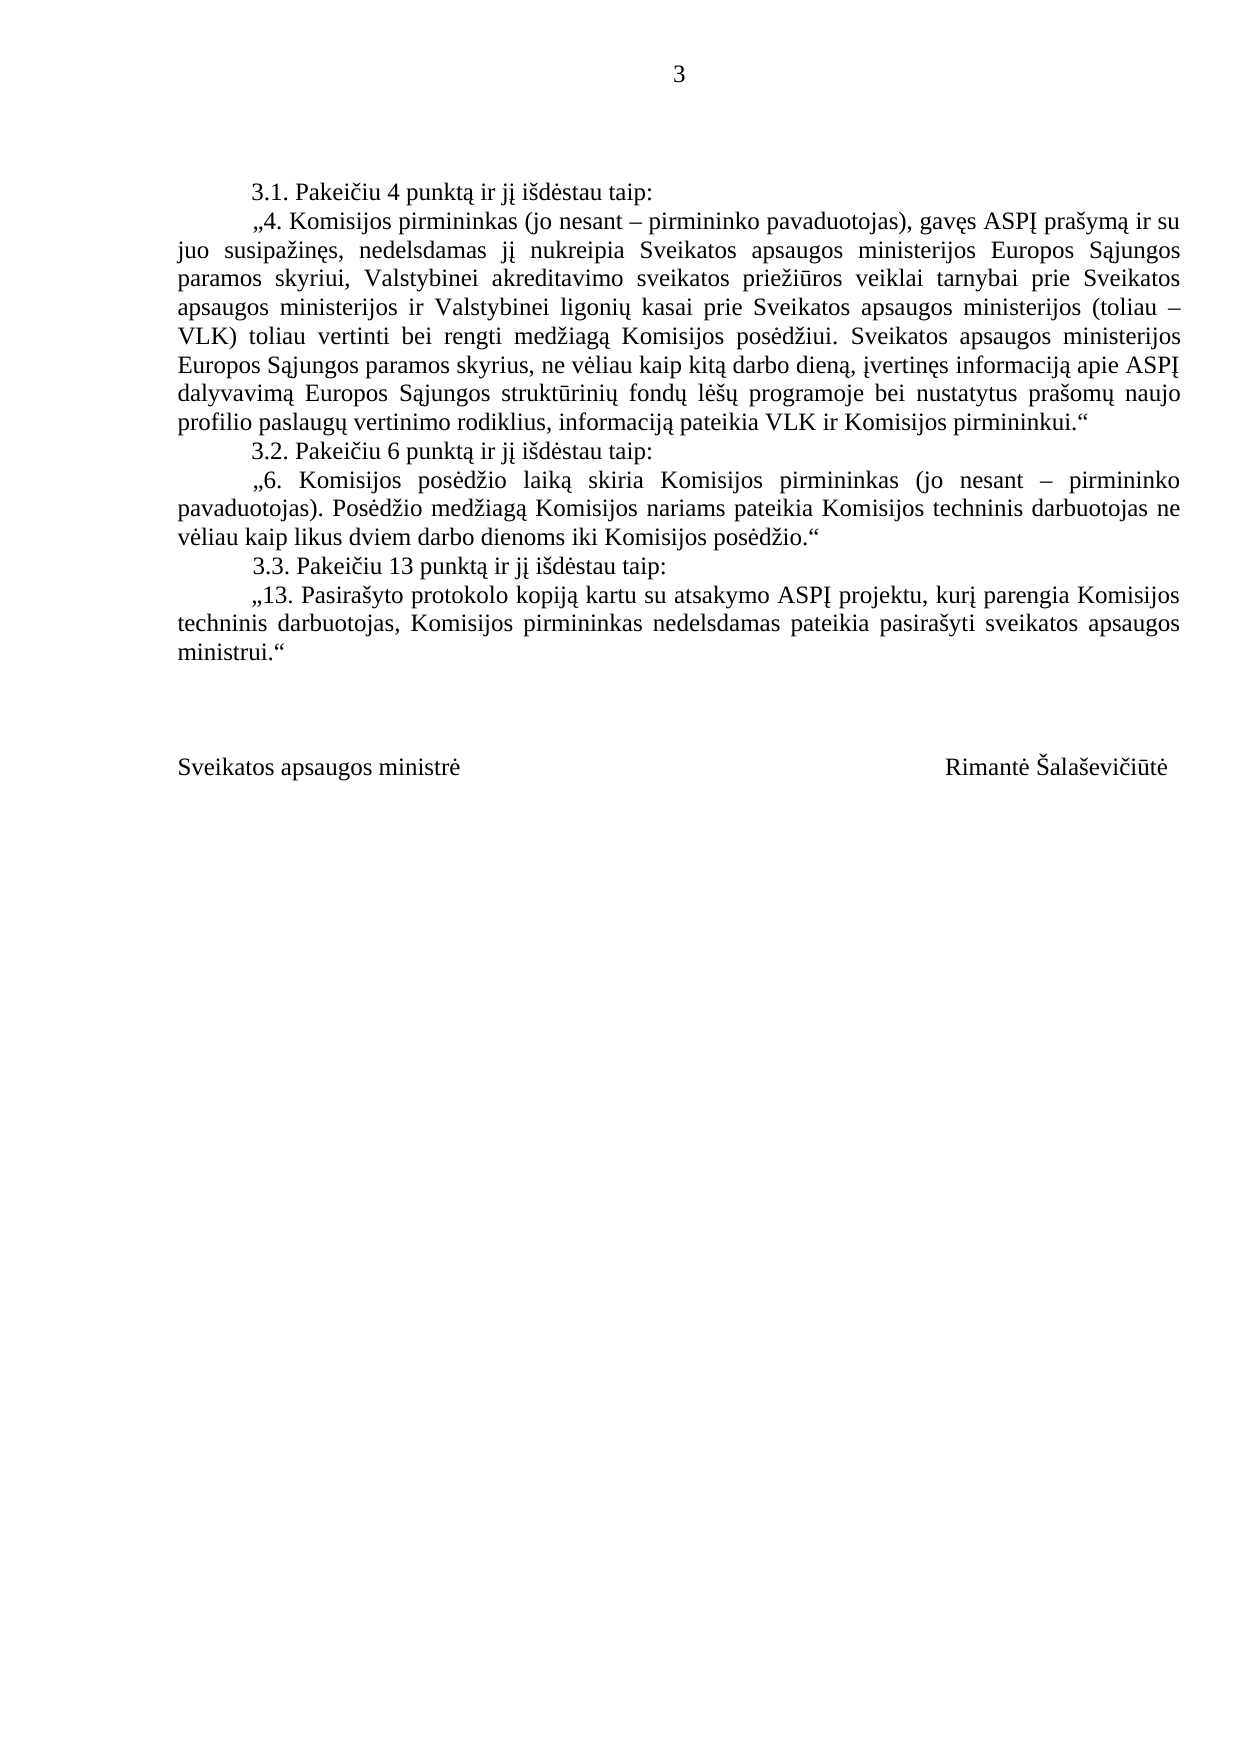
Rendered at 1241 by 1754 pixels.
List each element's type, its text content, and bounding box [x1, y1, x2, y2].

text Sveikatos apsaugos ministrė Rimantė Šalaševičiūtė [177, 752, 1181, 781]
text „6. Komisijos posėdžio laiką skiria Komisijos pirmininkas (jo nesant – pirmininko pavaduotojas). Posėdžio medžiagą Komisijos nariams pateikia Komisijos techninis darbuotojas ne vėliau kaip likus dviem darbo dienoms iki Komisijos posėdžio.“ [177, 465, 1181, 551]
text „13. Pasirašyto protokolo kopiją kartu su atsakymo ASPĮ projektu, kurį parengia Komisijos techninis darbuotojas, Komisijos pirmininkas nedelsdamas pateikia pasirašyti sveikatos apsaugos ministrui.“ [177, 580, 1181, 666]
text 3.2. Pakeičiu 6 punktą ir jį išdėstau taip: [177, 436, 1181, 465]
text „4. Komisijos pirmininkas (jo nesant – pirmininko pavaduotojas), gavęs ASPĮ prašymą ir su juo susipažinęs, nedelsdamas jį nukreipia Sveikatos apsaugos ministerijos Europos Sąjungos paramos skyriui, Valstybinei akreditavimo sveikatos priežiūros veiklai tarnybai prie Sveikatos apsaugos ministerijos ir Valstybinei ligonių kasai prie Sveikatos apsaugos ministerijos (toliau – VLK) toliau vertinti bei rengti medžiagą Komisijos posėdžiui. Sveikatos apsaugos ministerijos Europos Sąjungos paramos skyrius, ne vėliau kaip kitą darbo dieną, įvertinęs informaciją apie ASPĮ dalyvavimą Europos Sąjungos struktūrinių fondų lėšų programoje bei nustatytus prašomų naujo profilio paslaugų vertinimo rodiklius, informaciją pateikia VLK ir Komisijos pirmininkui.“ [177, 206, 1181, 436]
text 3.1. Pakeičiu 4 punktą ir jį išdėstau taip: [177, 177, 1181, 206]
text 3.3. Pakeičiu 13 punktą ir jį išdėstau taip: [252, 551, 1181, 580]
